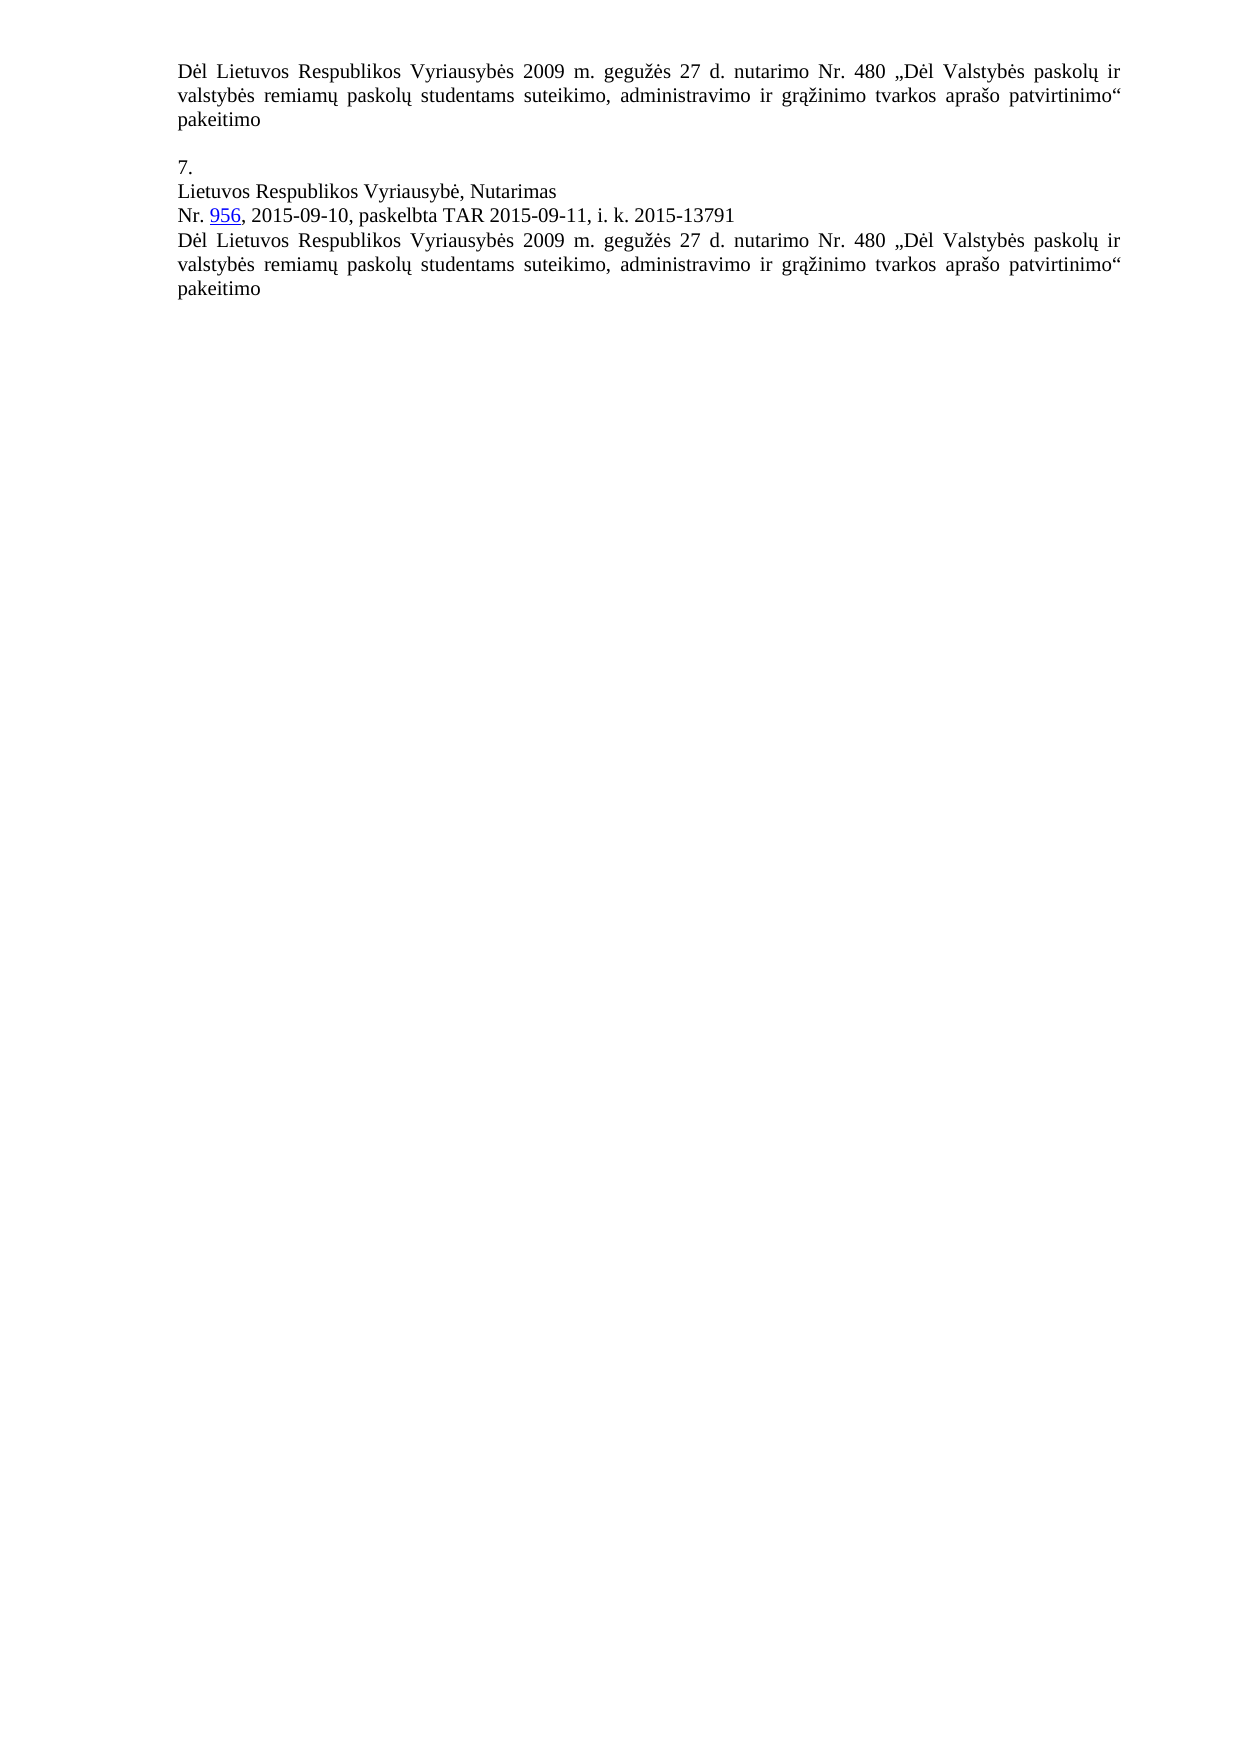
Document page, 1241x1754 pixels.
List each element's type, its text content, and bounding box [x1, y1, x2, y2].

text Nr. 956, 2015-09-10, paskelbta TAR 2015-09-11, i. k. 2015-13791 [177, 203, 1122, 227]
text 7. [177, 155, 1122, 179]
text Dėl Lietuvos Respublikos Vyriausybės 2009 m. gegužės 27 d. nutarimo Nr. 480 „Dėl Valstybės paskolų ir valstybės remiamų paskolų studentams suteikimo, administravimo ir grąžinimo tvarkos aprašo patvirtinimo“ pakeitimo [177, 59, 1122, 131]
text Lietuvos Respublikos Vyriausybė, Nutarimas [177, 179, 1122, 203]
text Dėl Lietuvos Respublikos Vyriausybės 2009 m. gegužės 27 d. nutarimo Nr. 480 „Dėl Valstybės paskolų ir valstybės remiamų paskolų studentams suteikimo, administravimo ir grąžinimo tvarkos aprašo patvirtinimo“ pakeitimo [177, 227, 1122, 300]
